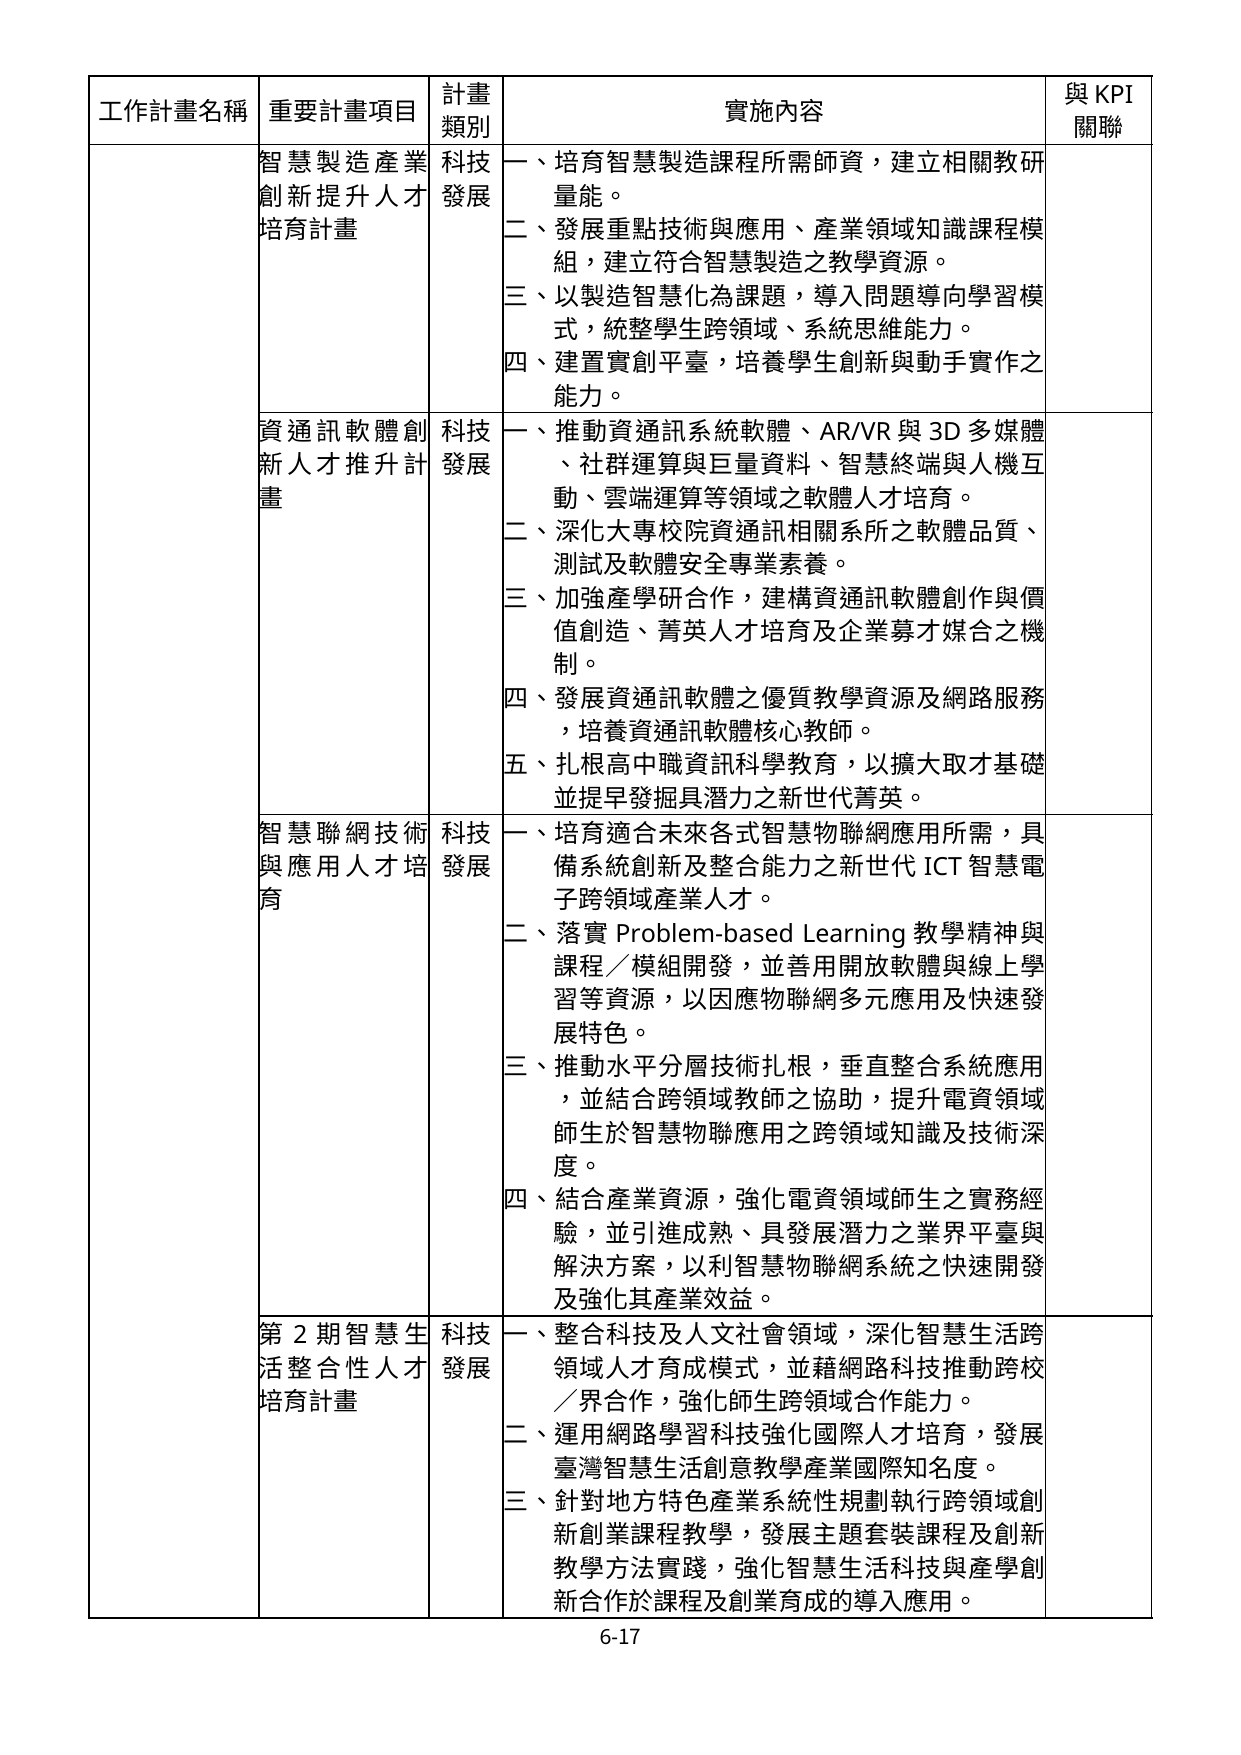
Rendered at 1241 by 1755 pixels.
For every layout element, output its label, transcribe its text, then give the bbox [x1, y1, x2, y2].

table_cell 科技發展 [430, 413, 502, 814]
table_header 工作計畫名稱 [90, 77, 258, 143]
table_cell 智慧製造產業創新提升人才培育計畫 [260, 145, 428, 412]
table_cell [1046, 1317, 1151, 1617]
table_header 實施內容 [504, 77, 1045, 143]
table_cell 科技發展 [430, 815, 502, 1315]
table_header 計畫類別 [430, 77, 502, 143]
table_header 重要計畫項目 [260, 77, 428, 143]
table_cell [1046, 145, 1151, 412]
table_cell 資通訊軟體創新人才推升計畫 [260, 413, 428, 814]
table_cell [90, 145, 258, 1617]
table_cell 一、培育智慧製造課程所需師資，建立相關教研量能。 二、發展重點技術與應用、產業領域知識課程模組，建立符合智慧製造之教學資源。 三、以製造智慧化為課題，導入問題導向學習模式，統整學生跨領域、系統思維能力。 四、建置實創平臺，培養學生創新與動手實作之能力。 [504, 145, 1045, 412]
table_cell [1046, 413, 1151, 814]
table_cell 智慧聯網技術與應用人才培育 [260, 815, 428, 1315]
table_cell [1046, 815, 1151, 1315]
table_cell 一、推動資通訊系統軟體、AR/VR與3D多媒體、社群運算與巨量資料、智慧終端與人機互動、雲端運算等領域之軟體人才培育。 二、深化大專校院資通訊相關系所之軟體品質、測試及軟體安全專業素養。 三、加強產學研合作，建構資通訊軟體創作與價值創造、菁英人才培育及企業募才媒合之機制。 四、發展資通訊軟體之優質教學資源及網路服務，培養資通訊軟體核心教師。 五、扎根高中職資訊科學教育，以擴大取才基礎並提早發掘具潛力之新世代菁英。 [504, 413, 1045, 814]
table_cell 第2期智慧生活整合性人才培育計畫 [260, 1317, 428, 1617]
table_cell 一、培育適合未來各式智慧物聯網應用所需，具備系統創新及整合能力之新世代ICT智慧電子跨領域產業人才。 二、落實Problem-based Learning教學精神與課程／模組開發，並善用開放軟體與線上學習等資源，以因應物聯網多元應用及快速發展特色。 三、推動水平分層技術扎根，垂直整合系統應用，並結合跨領域教師之協助，提升電資領域師生於智慧物聯應用之跨領域知識及技術深度。 四、結合產業資源，強化電資領域師生之實務經驗，並引進成熟、具發展潛力之業界平臺與解決方案，以利智慧物聯網系統之快速開發及強化其產業效益。 [504, 815, 1045, 1315]
table_cell 一、整合科技及人文社會領域，深化智慧生活跨領域人才育成模式，並藉網路科技推動跨校／界合作，強化師生跨領域合作能力。 二、運用網路學習科技強化國際人才培育，發展臺灣智慧生活創意教學產業國際知名度。 三、針對地方特色產業系統性規劃執行跨領域創新創業課程教學，發展主題套裝課程及創新教學方法實踐，強化智慧生活科技與產學創新合作於課程及創業育成的導入應用。 [504, 1317, 1045, 1617]
table_header 與KPI 關聯 [1046, 77, 1151, 143]
table_cell 科技發展 [430, 145, 502, 412]
table_cell 科技發展 [430, 1317, 502, 1617]
